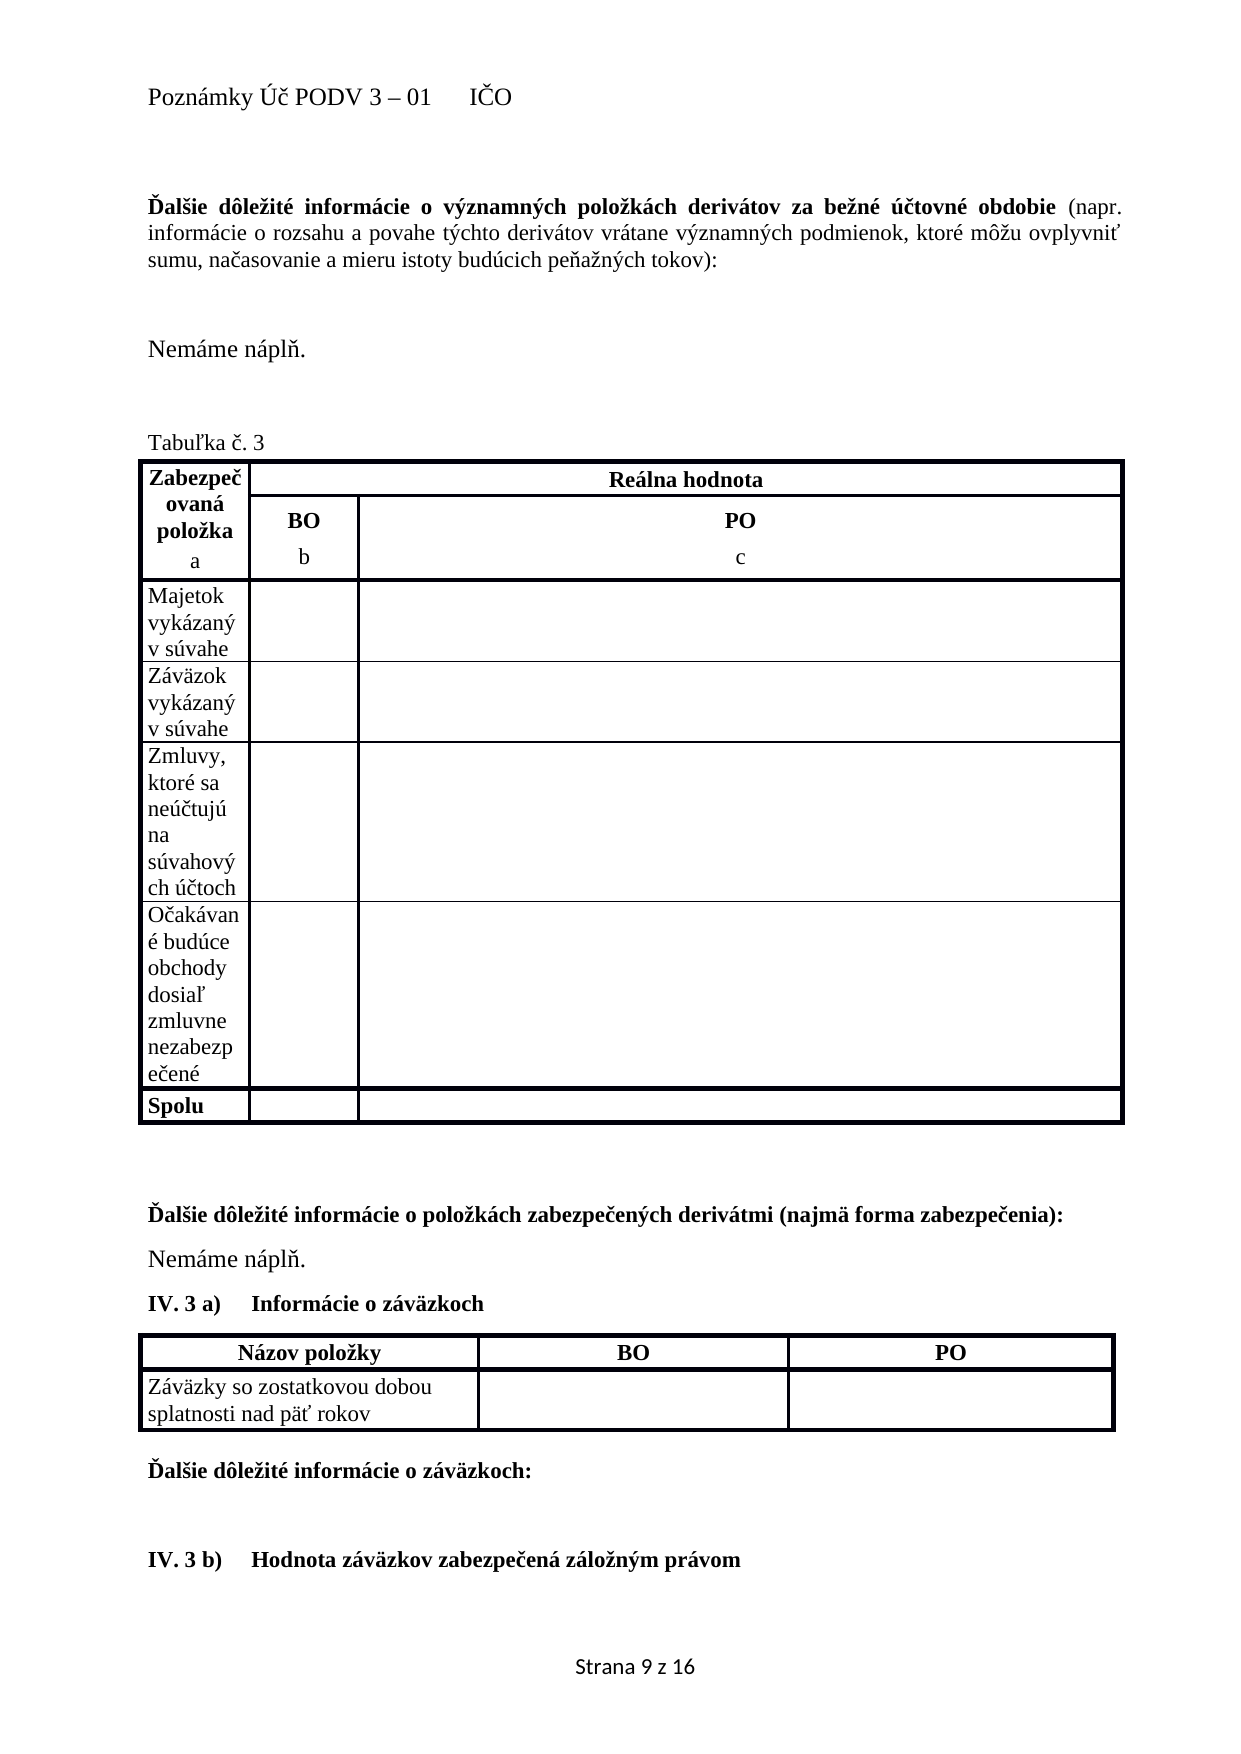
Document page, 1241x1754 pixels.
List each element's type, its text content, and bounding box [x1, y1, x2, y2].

table_header BO [480, 1338, 787, 1367]
table_cell Zabezpečovaná položka [143, 464, 248, 543]
table_cell Očakávané budúce obchody dosiaľ zmluvne nezabezpečené [143, 902, 248, 1086]
table_header [1105, 425, 1122, 459]
table_header [1004, 425, 1105, 459]
table_cell b [251, 543, 357, 577]
table_cell c [360, 543, 1120, 577]
table_cell [360, 662, 1120, 741]
text Ďalšie dôležité informácie o položkách zabezpečených derivátmi (najmä forma zabezpečenia): [148, 1201, 1152, 1228]
table_cell [251, 582, 357, 661]
table_header [458, 425, 576, 459]
table_header [801, 425, 834, 459]
table_header [346, 425, 458, 459]
table_header [576, 425, 686, 459]
text Nemáme náplň. [148, 1244, 1122, 1273]
table_cell Spolu [143, 1091, 248, 1120]
table_cell [360, 1091, 1120, 1120]
table_cell [360, 582, 1120, 661]
table_header [686, 425, 801, 459]
table_cell [251, 662, 357, 741]
table_cell Zmluvy, ktoré sa neúčtujú na súvahových účtoch [143, 743, 248, 901]
table_cell Záväzok vykázaný v súvahe [143, 662, 248, 741]
table_header Tabuľka č. 3 [140, 425, 346, 459]
text IV. 3 a) Informácie o záväzkoch [148, 1290, 1122, 1316]
table_header [834, 425, 1004, 459]
table_cell [360, 743, 1120, 901]
table_cell [360, 902, 1120, 1086]
table_header PO [790, 1338, 1111, 1367]
table_cell [480, 1372, 787, 1428]
table_cell a [143, 543, 248, 577]
table_cell Záväzky so zostatkovou dobou splatnosti nad päť rokov [143, 1372, 477, 1428]
table_cell [790, 1372, 1111, 1428]
text IV. 3 b) Hodnota záväzkov zabezpečená záložným právom [148, 1546, 1122, 1572]
text Ďalšie dôležité informácie o záväzkoch: [148, 1457, 1122, 1484]
text Ďalšie dôležité informácie o významných položkách derivátov za bežné účtovné obdobie (napr. informácie o rozsahu a povahe týchto derivátov vrátane významných podmienok, ktoré môžu ovplyvniť sumu, načasovanie a mieru istoty budúcich peňažných tokov): [148, 193, 1122, 272]
table_cell BO [251, 497, 357, 543]
table_cell PO [360, 497, 1120, 543]
table_cell [251, 1091, 357, 1120]
table_cell [251, 902, 357, 1086]
table_header Názov položky [143, 1338, 477, 1367]
table_cell [251, 743, 357, 901]
text Nemáme náplň. [148, 334, 1122, 363]
table_cell Majetok vykázaný v súvahe [143, 582, 248, 661]
table_cell Reálna hodnota [251, 464, 1120, 494]
